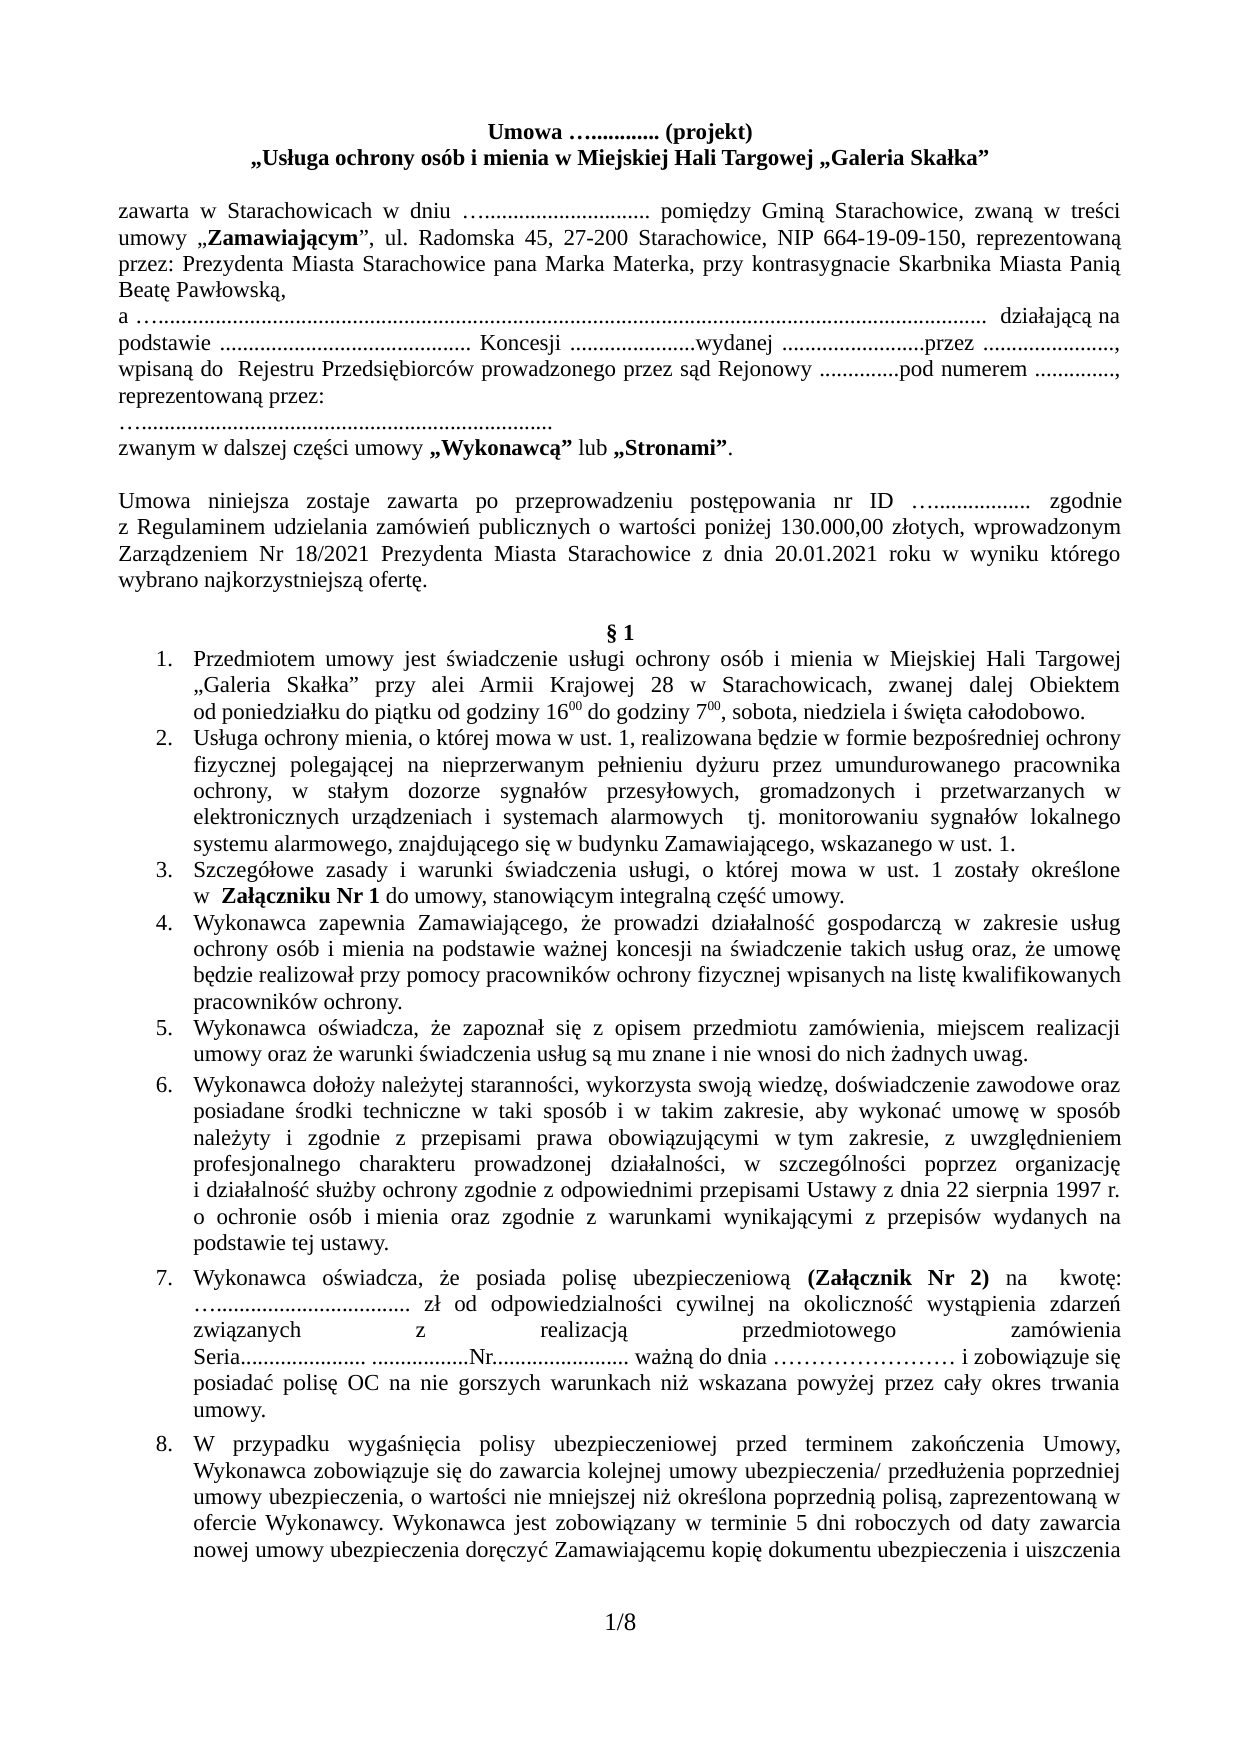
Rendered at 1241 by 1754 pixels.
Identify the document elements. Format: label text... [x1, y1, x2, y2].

list Wykonawca oświadcza, że posiada polisę ubezpieczeniową (Załącznik Nr 2) na kwotę: ….................................. zł od odpowiedzialności cywilnej na okoliczność wystąpienia zdarzeń związanych z realizacją przedmiotowego zamówienia Seria...................... .................Nr........................ ważną do dnia …………………… i zobowiązuje się posiadać polisę OC na nie gorszych warunkach niż wskazana powyżej przez cały okres trwania umowy. [156, 1264, 1122, 1422]
list Wykonawca dołoży należytej staranności, wykorzysta swoją wiedzę, doświadczenie zawodowe oraz posiadane środki techniczne w taki sposób i w takim zakresie, aby wykonać umowę w sposób należyty i zgodnie z przepisami prawa obowiązującymi w tym zakresie, z uwzględnieniem profesjonalnego charakteru prowadzonej działalności, w szczególności poprzez organizację i działalność służby ochrony zgodnie z odpowiednimi przepisami Ustawy z dnia 22 sierpnia 1997 r. o ochronie osób i mienia oraz zgodnie z warunkami wynikającymi z przepisów wydanych na podstawie tej ustawy. [156, 1071, 1122, 1256]
text § 1 [118, 619, 1122, 645]
list Wykonawca zapewnia Zamawiającego, że prowadzi działalność gospodarczą w zakresie usług ochrony osób i mienia na podstawie ważnej koncesji na świadczenie takich usług oraz, że umowę będzie realizował przy pomocy pracowników ochrony fizycznej wpisanych na listę kwalifikowanych pracowników ochrony. [156, 909, 1122, 1014]
list W przypadku wygaśnięcia polisy ubezpieczeniowej przed terminem zakończenia Umowy, Wykonawca zobowiązuje się do zawarcia kolejnej umowy ubezpieczenia/ przedłużenia poprzedniej umowy ubezpieczenia, o wartości nie mniejszej niż określona poprzednią polisą, zaprezentowaną w ofercie Wykonawcy. Wykonawca jest zobowiązany w terminie 5 dni roboczych od daty zawarcia nowej umowy ubezpieczenia doręczyć Zamawiającemu kopię dokumentu ubezpieczenia i uiszczenia [156, 1430, 1122, 1562]
text zwanym w dalszej części umowy „Wykonawcą” lub „Stronami”. [118, 434, 1122, 461]
list Szczegółowe zasady i warunki świadczenia usługi, o której mowa w ust. 1 zostały określone w Załączniku Nr 1 do umowy, stanowiącym integralną część umowy. [156, 856, 1122, 909]
text zawarta w Starachowicach w dniu …............................. pomiędzy Gminą Starachowice, zwaną w treści umowy „Zamawiającym”, ul. Radomska 45, 27-200 Starachowice, NIP 664-19-09-150, reprezentowaną przez: Prezydenta Miasta Starachowice pana Marka Materka, przy kontrasygnacie Skarbnika Miasta Panią Beatę Pawłowską, [118, 197, 1122, 303]
list Przedmiotem umowy jest świadczenie usługi ochrony osób i mienia w Miejskiej Hali Targowej „Galeria Skałka” przy alei Armii Krajowej 28 w Starachowicach, zwanej dalej Obiektem od poniedziałku do piątku od godziny 1600 do godziny 700, sobota, niedziela i święta całodobowo. [156, 645, 1122, 724]
text Umowa niniejsza zostaje zawarta po przeprowadzeniu postępowania nr ID …................. zgodnie z Regulaminem udzielania zamówień publicznych o wartości poniżej 130.000,00 złotych, wprowadzonym Zarządzeniem Nr 18/2021 Prezydenta Miasta Starachowice z dnia 20.01.2021 roku w wyniku którego wybrano najkorzystniejszą ofertę. [118, 487, 1122, 592]
list Wykonawca oświadcza, że zapoznał się z opisem przedmiotu zamówienia, miejscem realizacji umowy oraz że warunki świadczenia usług są mu znane i nie wnosi do nich żadnych uwag. [156, 1014, 1122, 1067]
text „Usługa ochrony osób i mienia w Miejskiej Hali Targowej „Galeria Skałka” [118, 144, 1122, 171]
text Umowa …............ (projekt) [118, 118, 1122, 144]
text a …................................................................................................................................................. działającą na podstawie ............................................ Koncesji ......................wydanej .........................przez ......................., wpisaną do Rejestru Przedsiębiorców prowadzonego przez sąd Rejonowy ..............pod numerem .............., reprezentowaną przez: [118, 303, 1122, 408]
list Usługa ochrony mienia, o której mowa w ust. 1, realizowana będzie w formie bezpośredniej ochrony fizycznej polegającej na nieprzerwanym pełnieniu dyżuru przez umundurowanego pracownika ochrony, w stałym dozorze sygnałów przesyłowych, gromadzonych i przetwarzanych w elektronicznych urządzeniach i systemach alarmowych tj. monitorowaniu sygnałów lokalnego systemu alarmowego, znajdującego się w budynku Zamawiającego, wskazanego w ust. 1. [156, 724, 1122, 856]
text …........................................................................ [118, 408, 1122, 434]
